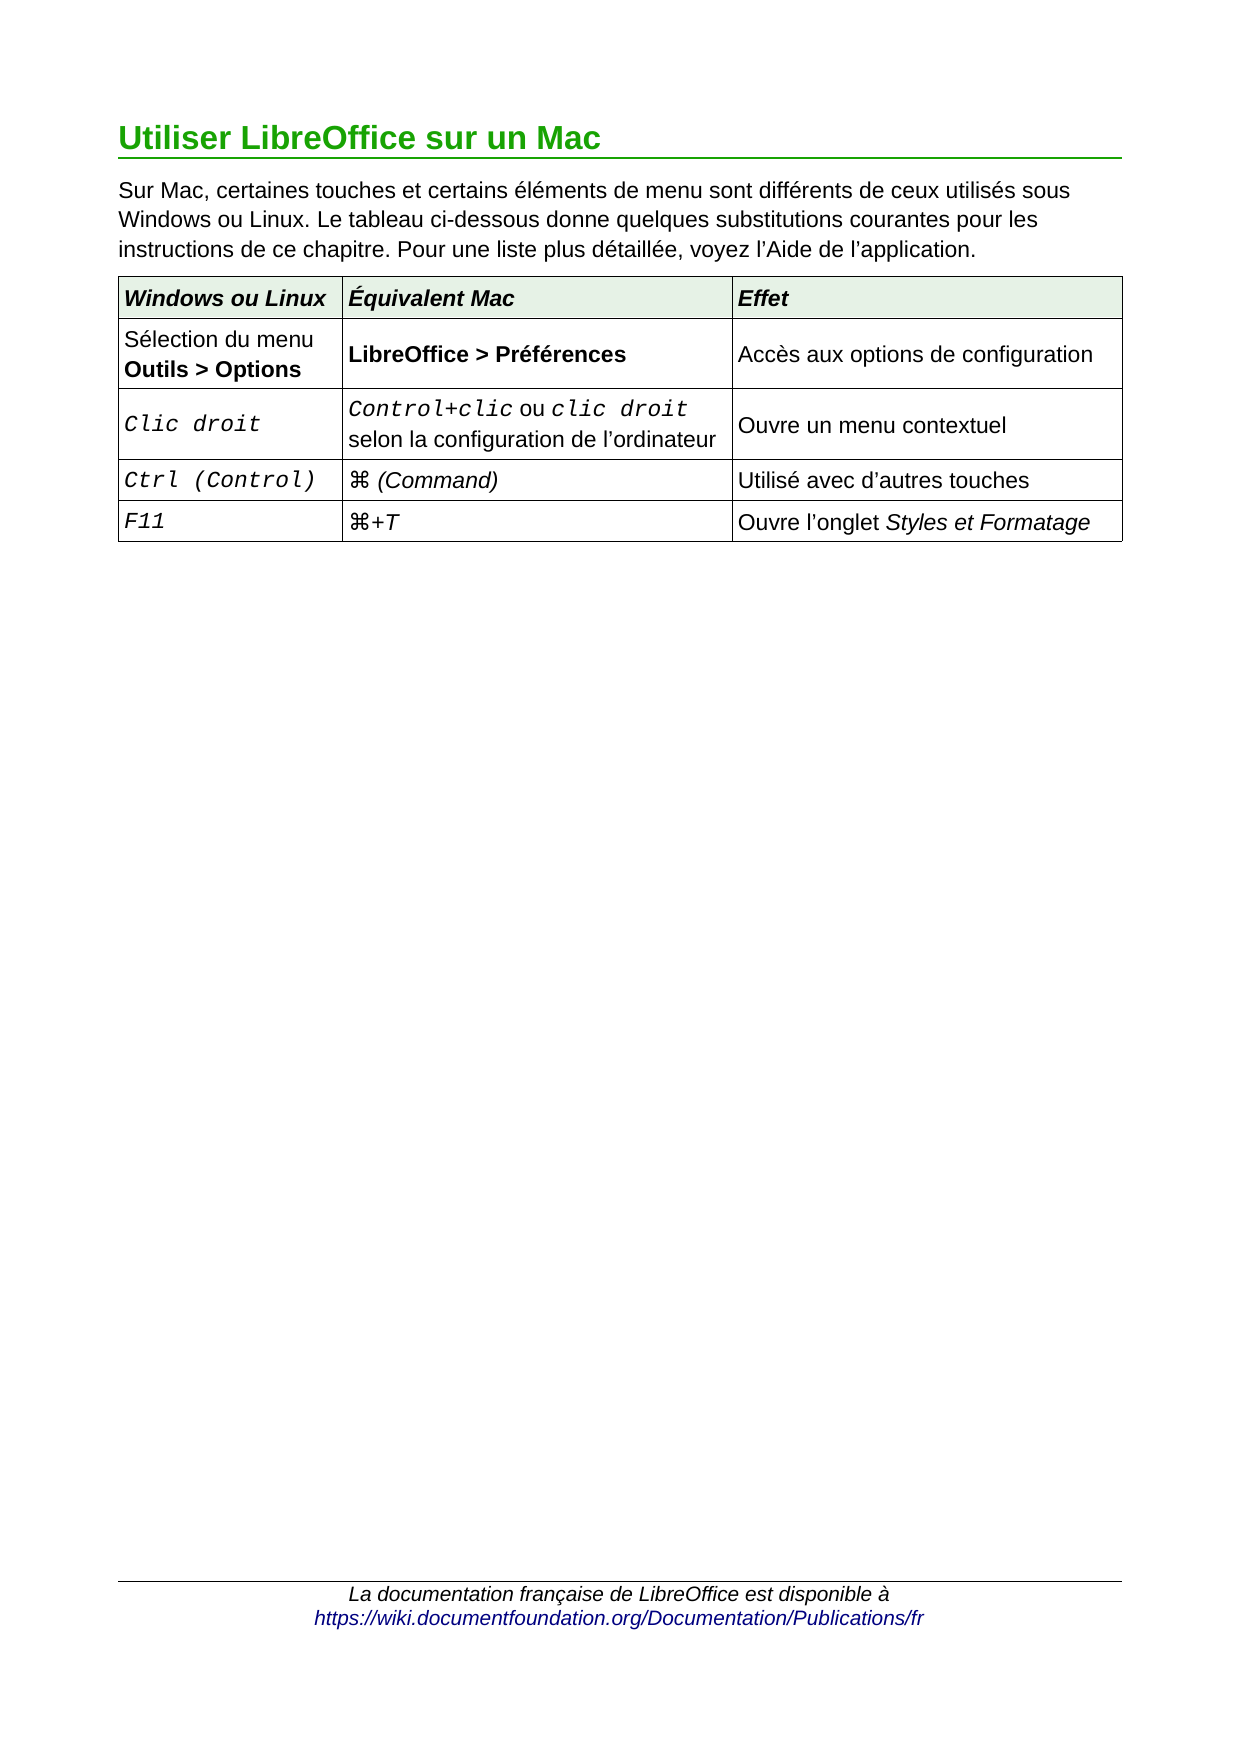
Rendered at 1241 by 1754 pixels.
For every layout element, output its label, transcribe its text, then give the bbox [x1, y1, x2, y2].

table_cell ⌘ (Command) [343, 460, 732, 499]
text Utiliser LibreOffice sur un Mac [118, 118, 1122, 157]
table_cell Ouvre l’onglet Styles et Formatage [733, 501, 1122, 541]
table_header Effet [733, 277, 1122, 317]
table_cell Accès aux options de configuration [733, 319, 1122, 388]
table_cell Control+clic ou clic droit selon la configuration de l’ordinateur [343, 389, 732, 458]
table_cell F11 [119, 501, 342, 541]
table_cell Utilisé avec d’autres touches [733, 460, 1122, 499]
table_cell ⌘+T [343, 501, 732, 541]
table_cell Sélection du menu Outils > Options [119, 319, 342, 388]
table_cell Ctrl (Control) [119, 460, 342, 499]
text Sur Mac, certaines touches et certains éléments de menu sont différents de ceux utilisés sous Windows ou Linux. Le tableau ci-dessous donne quelques substitutions courantes pour les instructions de ce chapitre. Pour une liste plus détaillée, voyez l’Aide de l’application. [118, 173, 1122, 262]
table_header Windows ou Linux [119, 277, 342, 317]
table_cell LibreOffice > Préférences [343, 319, 732, 388]
table_cell Clic droit [119, 389, 342, 458]
table_cell Ouvre un menu contextuel [733, 389, 1122, 458]
table_header Équivalent Mac [343, 277, 732, 317]
